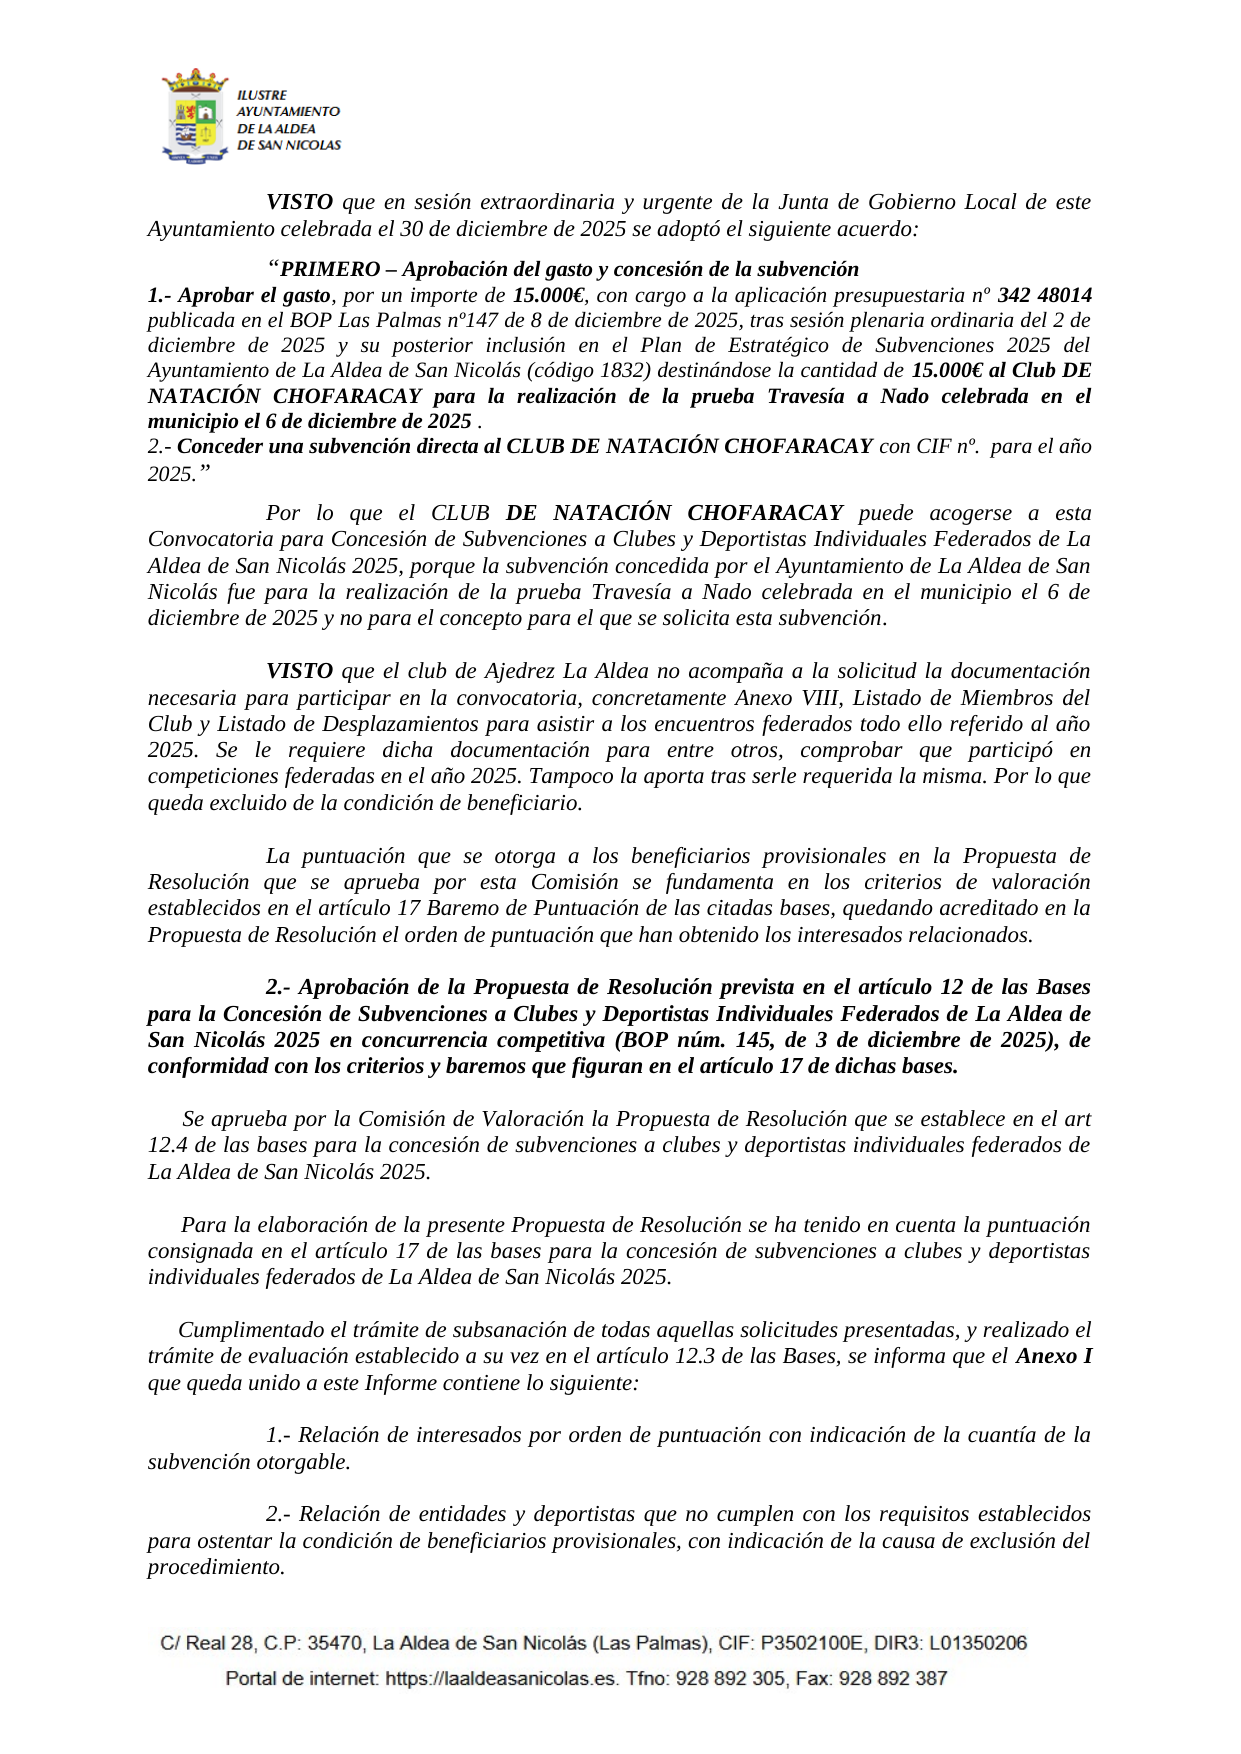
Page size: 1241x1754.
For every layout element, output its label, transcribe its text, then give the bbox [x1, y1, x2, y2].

text VISTO que el club de Ajedrez La Aldea no acompaña a la solicitud la documentación necesaria para participar en la convocatoria, concretamente Anexo VIII, Listado de Miembros del Club y Listado de Desplazamientos para asistir a los encuentros federados todo ello referido al año 2025. Se le requiere dicha documentación para entre otros, comprobar que participó en competiciones federadas en el año 2025. Tampoco la aporta tras serle requerida la misma. Por lo que queda excluido de la condición de beneficiario. [148, 657, 1093, 815]
text “PRIMERO – Aprobación del gasto y concesión de la subvención [148, 253, 1093, 282]
text 2.- Relación de entidades y deportistas que no cumplen con los requisitos establecidos para ostentar la condición de beneficiarios provisionales, con indicación de la causa de exclusión del procedimiento. [148, 1501, 1093, 1579]
text La puntuación que se otorga a los beneficiarios provisionales en la Propuesta de Resolución que se aprueba por esta Comisión se fundamenta en los criterios de valoración establecidos en el artículo 17 Baremo de Puntuación de las citadas bases, quedando acreditado en la Propuesta de Resolución el orden de puntuación que han obtenido los interesados relacionados. [148, 842, 1093, 947]
text 2.- Aprobación de la Propuesta de Resolución prevista en el artículo 12 de las Bases para la Concesión de Subvenciones a Clubes y Deportistas Individuales Federados de La Aldea de San Nicolás 2025 en concurrencia competitiva (BOP núm. 145, de 3 de diciembre de 2025), de conformidad con los criterios y baremos que figuran en el artículo 17 de dichas bases. [148, 973, 1093, 1079]
picture [149, 1627, 1034, 1694]
text 1.- Aprobar el gasto, por un importe de 15.000€, con cargo a la aplicación presupuestaria nº 342 48014 publicada en el BOP Las Palmas nº147 de 8 de diciembre de 2025, tras sesión plenaria ordinaria del 2 de diciembre de 2025 y su posterior inclusión en el Plan de Estratégico de Subvenciones 2025 del Ayuntamiento de La Aldea de San Nicolás (código 1832) destinándose la cantidad de 15.000€ al Club DE NATACIÓN CHOFARACAY para la realización de la prueba Travesía a Nado celebrada en el municipio el 6 de diciembre de 2025 . [148, 282, 1093, 433]
picture [148, 60, 357, 172]
text Cumplimentado el trámite de subsanación de todas aquellas solicitudes presentadas, y realizado el trámite de evaluación establecido a su vez en el artículo 12.3 de las Bases, se informa que el Anexo I que queda unido a este Informe contiene lo siguiente: [148, 1316, 1093, 1395]
text Por lo que el CLUB DE NATACIÓN CHOFARACAY puede acogerse a esta Convocatoria para Concesión de Subvenciones a Clubes y Deportistas Individuales Federados de La Aldea de San Nicolás 2025, porque la subvención concedida por el Ayuntamiento de La Aldea de San Nicolás fue para la realización de la prueba Travesía a Nado celebrada en el municipio el 6 de diciembre de 2025 y no para el concepto para el que se solicita esta subvención. [148, 499, 1093, 631]
text VISTO que en sesión extraordinaria y urgente de la Junta de Gobierno Local de este Ayuntamiento celebrada el 30 de diciembre de 2025 se adoptó el siguiente acuerdo: [148, 188, 1093, 241]
text Para la elaboración de la presente Propuesta de Resolución se ha tenido en cuenta la puntuación consignada en el artículo 17 de las bases para la concesión de subvenciones a clubes y deportistas individuales federados de La Aldea de San Nicolás 2025. [148, 1211, 1093, 1290]
text 2.- Conceder una subvención directa al CLUB DE NATACIÓN CHOFARACAY con CIF nº. para el año 2025.” [148, 433, 1093, 487]
text Se aprueba por la Comisión de Valoración la Propuesta de Resolución que se establece en el art 12.4 de las bases para la concesión de subvenciones a clubes y deportistas individuales federados de La Aldea de San Nicolás 2025. [148, 1105, 1093, 1184]
text 1.- Relación de interesados por orden de puntuación con indicación de la cuantía de la subvención otorgable. [148, 1421, 1093, 1474]
